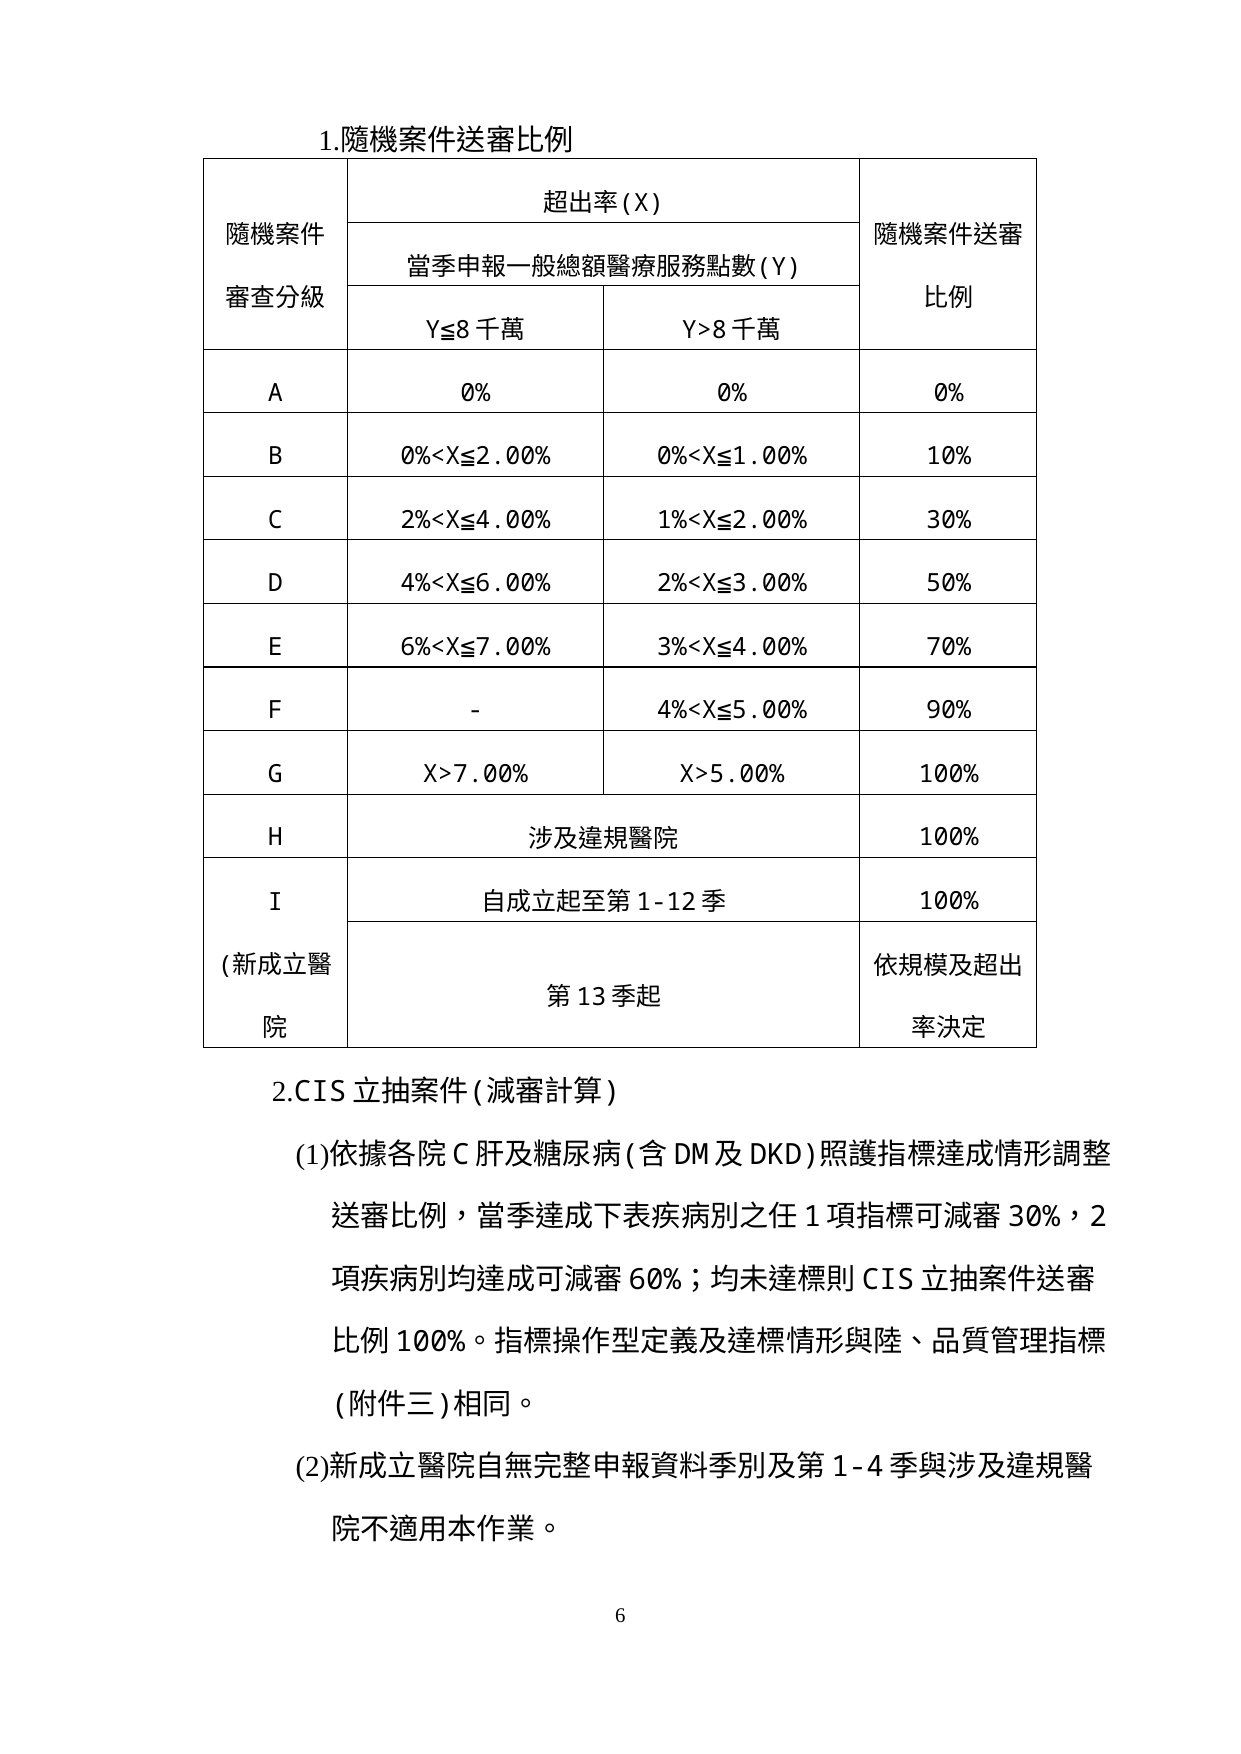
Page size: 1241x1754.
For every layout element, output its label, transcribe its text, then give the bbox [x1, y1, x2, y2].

table_cell Y>8千萬 [604, 286, 859, 349]
table_cell 100% [860, 731, 1036, 793]
table_cell X>5.00% [604, 731, 859, 793]
table_cell 涉及違規醫院 [348, 795, 859, 857]
table_header 隨機案件審查分級 [204, 159, 347, 349]
table_cell 70% [860, 604, 1036, 666]
table_cell 當季申報一般總額醫療服務點數(Y) [348, 223, 859, 285]
table_cell - [348, 668, 603, 730]
table_cell 50% [860, 540, 1036, 603]
table_cell 30% [860, 477, 1036, 539]
table_cell D [204, 540, 347, 603]
table_cell E [204, 604, 347, 666]
table_cell 0% [348, 350, 603, 412]
table_cell 6%<X≦7.00% [348, 604, 603, 666]
table_cell 3%<X≦4.00% [604, 604, 859, 666]
table_cell I (新成立醫院 [204, 858, 347, 1047]
list 新成立醫院自無完整申報資料季別及第1-4季與涉及違規醫院不適用本作業。 [295, 1423, 1122, 1548]
table_header 隨機案件送審比例 [860, 159, 1036, 349]
table_cell G [204, 731, 347, 793]
table_cell Y≦8千萬 [348, 286, 603, 349]
table_cell 0% [604, 350, 859, 412]
table_cell X>7.00% [348, 731, 603, 793]
table_cell 10% [860, 413, 1036, 476]
table_cell 0%<X≦1.00% [604, 413, 859, 476]
table_cell F [204, 668, 347, 730]
table_cell 1%<X≦2.00% [604, 477, 859, 539]
table_cell 100% [860, 795, 1036, 857]
table_cell 4%<X≦6.00% [348, 540, 603, 603]
table_cell C [204, 477, 347, 539]
list CIS立抽案件(減審計算) [272, 1048, 1122, 1110]
table_cell 第13季起 [348, 922, 859, 1047]
table_cell 自成立起至第1-12季 [348, 858, 859, 921]
table_cell H [204, 795, 347, 857]
table_header 超出率(X) [348, 159, 859, 222]
table_cell 100% [860, 858, 1036, 921]
table_cell A [204, 350, 347, 412]
list 隨機案件送審比例 [318, 96, 1122, 158]
table_cell 4%<X≦5.00% [604, 668, 859, 730]
table_cell B [204, 413, 347, 476]
list 依據各院C肝及糖尿病(含DM及DKD)照護指標達成情形調整送審比例，當季達成下表疾病別之任1項指標可減審30%，2項疾病別均達成可減審60%；均未達標則CIS立抽案件送審比例100%。指標操作型定義及達標情形與陸、品質管理指標(附件三)相同。 [295, 1110, 1122, 1423]
table_cell 0% [860, 350, 1036, 412]
table_cell 0%<X≦2.00% [348, 413, 603, 476]
table_cell 2%<X≦3.00% [604, 540, 859, 603]
table_cell 90% [860, 668, 1036, 730]
table_cell 依規模及超出率決定 [860, 922, 1036, 1047]
table_cell 2%<X≦4.00% [348, 477, 603, 539]
